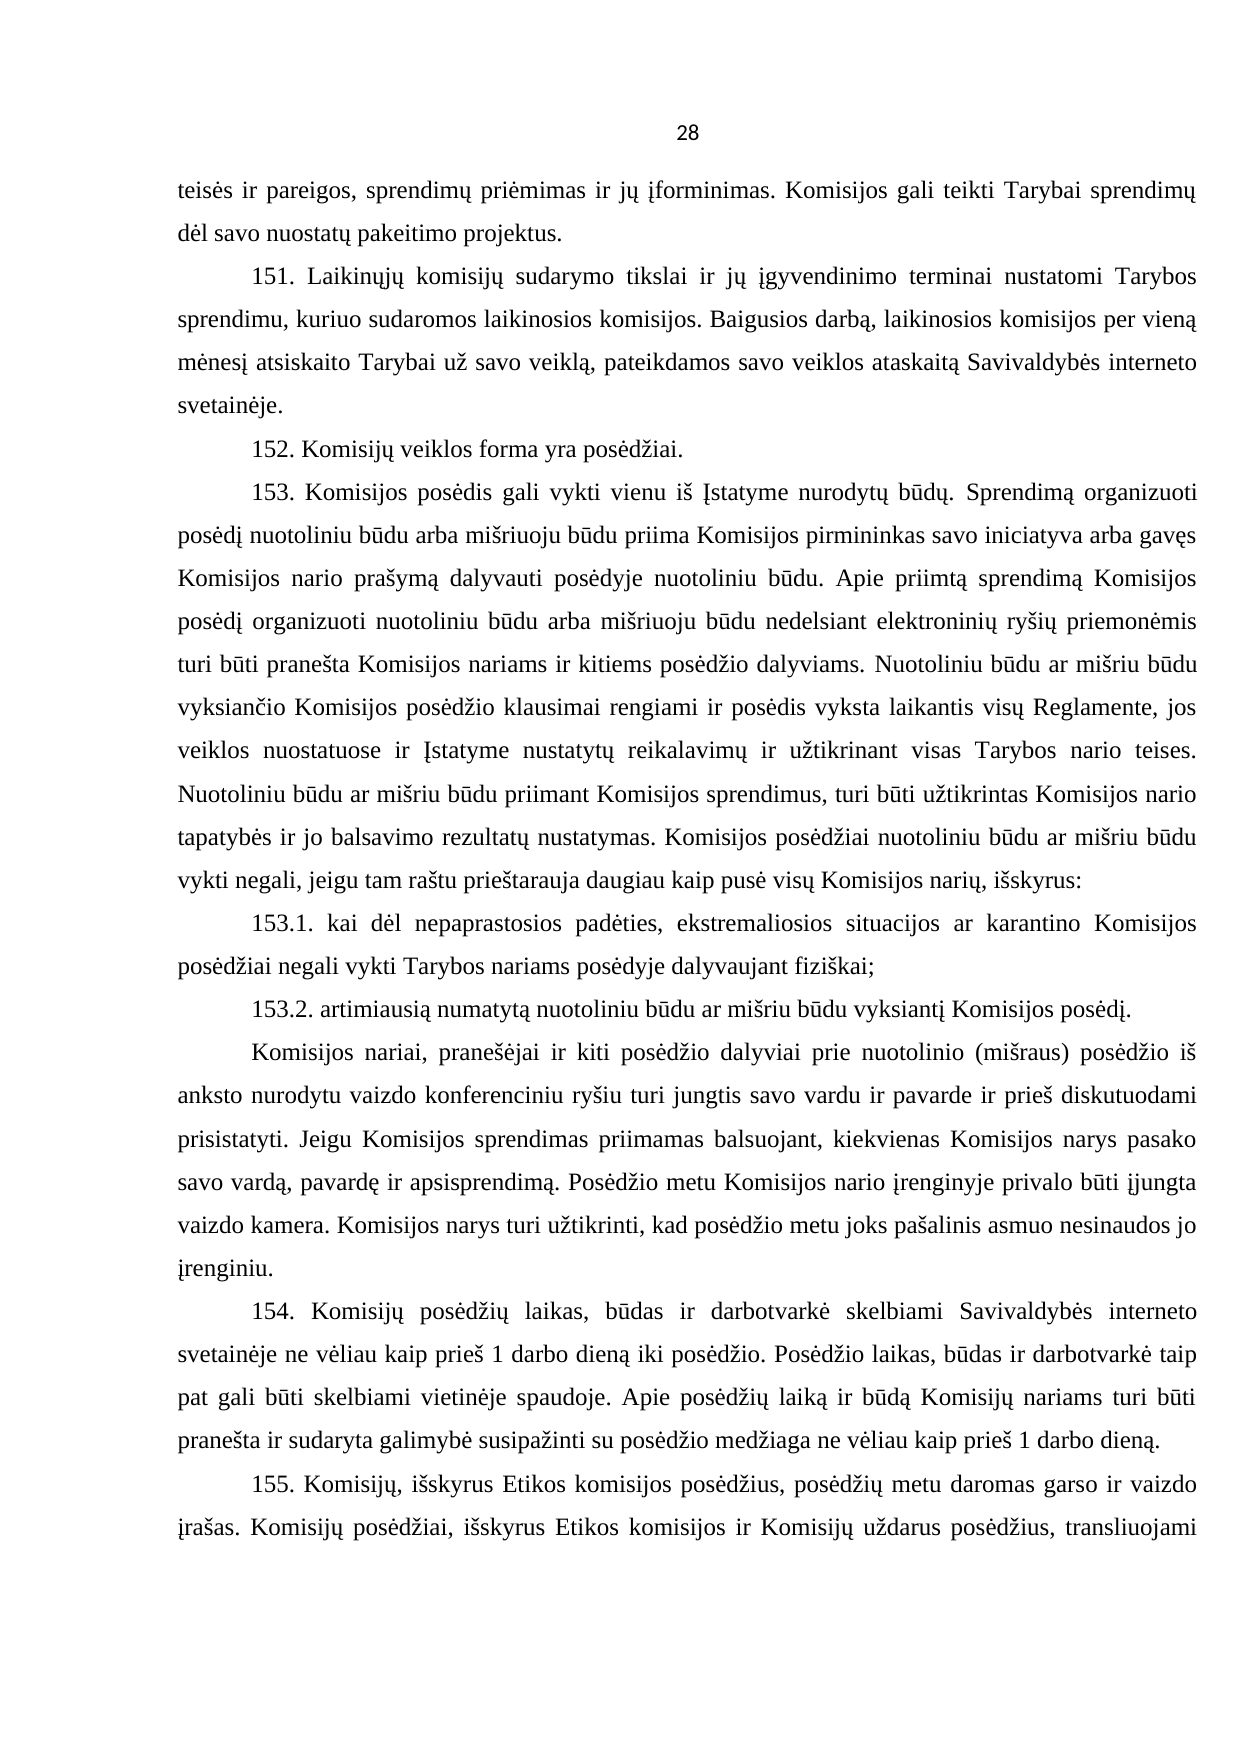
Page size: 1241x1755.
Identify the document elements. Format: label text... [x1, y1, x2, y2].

text teisės ir pareigos, sprendimų priėmimas ir jų įforminimas. Komisijos gali teikti Tarybai sprendimų dėl savo nuostatų pakeitimo projektus. [177, 175, 1198, 247]
text 152. Komisijų veiklos forma yra posėdžiai. [177, 434, 1198, 462]
text 153.1. kai dėl nepaprastosios padėties, ekstremaliosios situacijos ar karantino Komisijos posėdžiai negali vykti Tarybos nariams posėdyje dalyvaujant fiziškai; [177, 908, 1198, 980]
text 154. Komisijų posėdžių laikas, būdas ir darbotvarkė skelbiami Savivaldybės interneto svetainėje ne vėliau kaip prieš 1 darbo dieną iki posėdžio. Posėdžio laikas, būdas ir darbotvarkė taip pat gali būti skelbiami vietinėje spaudoje. Apie posėdžių laiką ir būdą Komisijų nariams turi būti pranešta ir sudaryta galimybė susipažinti su posėdžio medžiaga ne vėliau kaip prieš 1 darbo dieną. [177, 1296, 1198, 1454]
text 155. Komisijų, išskyrus Etikos komisijos posėdžius, posėdžių metu daromas garso ir vaizdo įrašas. Komisijų posėdžiai, išskyrus Etikos komisijos ir Komisijų uždarus posėdžius, transliuojami [177, 1469, 1198, 1541]
text 151. Laikinųjų komisijų sudarymo tikslai ir jų įgyvendinimo terminai nustatomi Tarybos sprendimu, kuriuo sudaromos laikinosios komisijos. Baigusios darbą, laikinosios komisijos per vieną mėnesį atsiskaito Tarybai už savo veiklą, pateikdamos savo veiklos ataskaitą Savivaldybės interneto svetainėje. [177, 261, 1198, 419]
text 153.2. artimiausią numatytą nuotoliniu būdu ar mišriu būdu vyksiantį Komisijos posėdį. [177, 994, 1198, 1023]
text Komisijos nariai, pranešėjai ir kiti posėdžio dalyviai prie nuotolinio (mišraus) posėdžio iš anksto nurodytu vaizdo konferenciniu ryšiu turi jungtis savo vardu ir pavarde ir prieš diskutuodami prisistatyti. Jeigu Komisijos sprendimas priimamas balsuojant, kiekvienas Komisijos narys pasako savo vardą, pavardę ir apsisprendimą. Posėdžio metu Komisijos nario įrenginyje privalo būti įjungta vaizdo kamera. Komisijos narys turi užtikrinti, kad posėdžio metu joks pašalinis asmuo nesinaudos jo įrenginiu. [177, 1037, 1198, 1282]
text 153. Komisijos posėdis gali vykti vienu iš Įstatyme nurodytų būdų. Sprendimą organizuoti posėdį nuotoliniu būdu arba mišriuoju būdu priima Komisijos pirmininkas savo iniciatyva arba gavęs Komisijos nario prašymą dalyvauti posėdyje nuotoliniu būdu. Apie priimtą sprendimą Komisijos posėdį organizuoti nuotoliniu būdu arba mišriuoju būdu nedelsiant elektroninių ryšių priemonėmis turi būti pranešta Komisijos nariams ir kitiems posėdžio dalyviams. Nuotoliniu būdu ar mišriu būdu vyksiančio Komisijos posėdžio klausimai rengiami ir posėdis vyksta laikantis visų Reglamente, jos veiklos nuostatuose ir Įstatyme nustatytų reikalavimų ir užtikrinant visas Tarybos nario teises. Nuotoliniu būdu ar mišriu būdu priimant Komisijos sprendimus, turi būti užtikrintas Komisijos nario tapatybės ir jo balsavimo rezultatų nustatymas. Komisijos posėdžiai nuotoliniu būdu ar mišriu būdu vykti negali, jeigu tam raštu prieštarauja daugiau kaip pusė visų Komisijos narių, išskyrus: [177, 477, 1198, 894]
